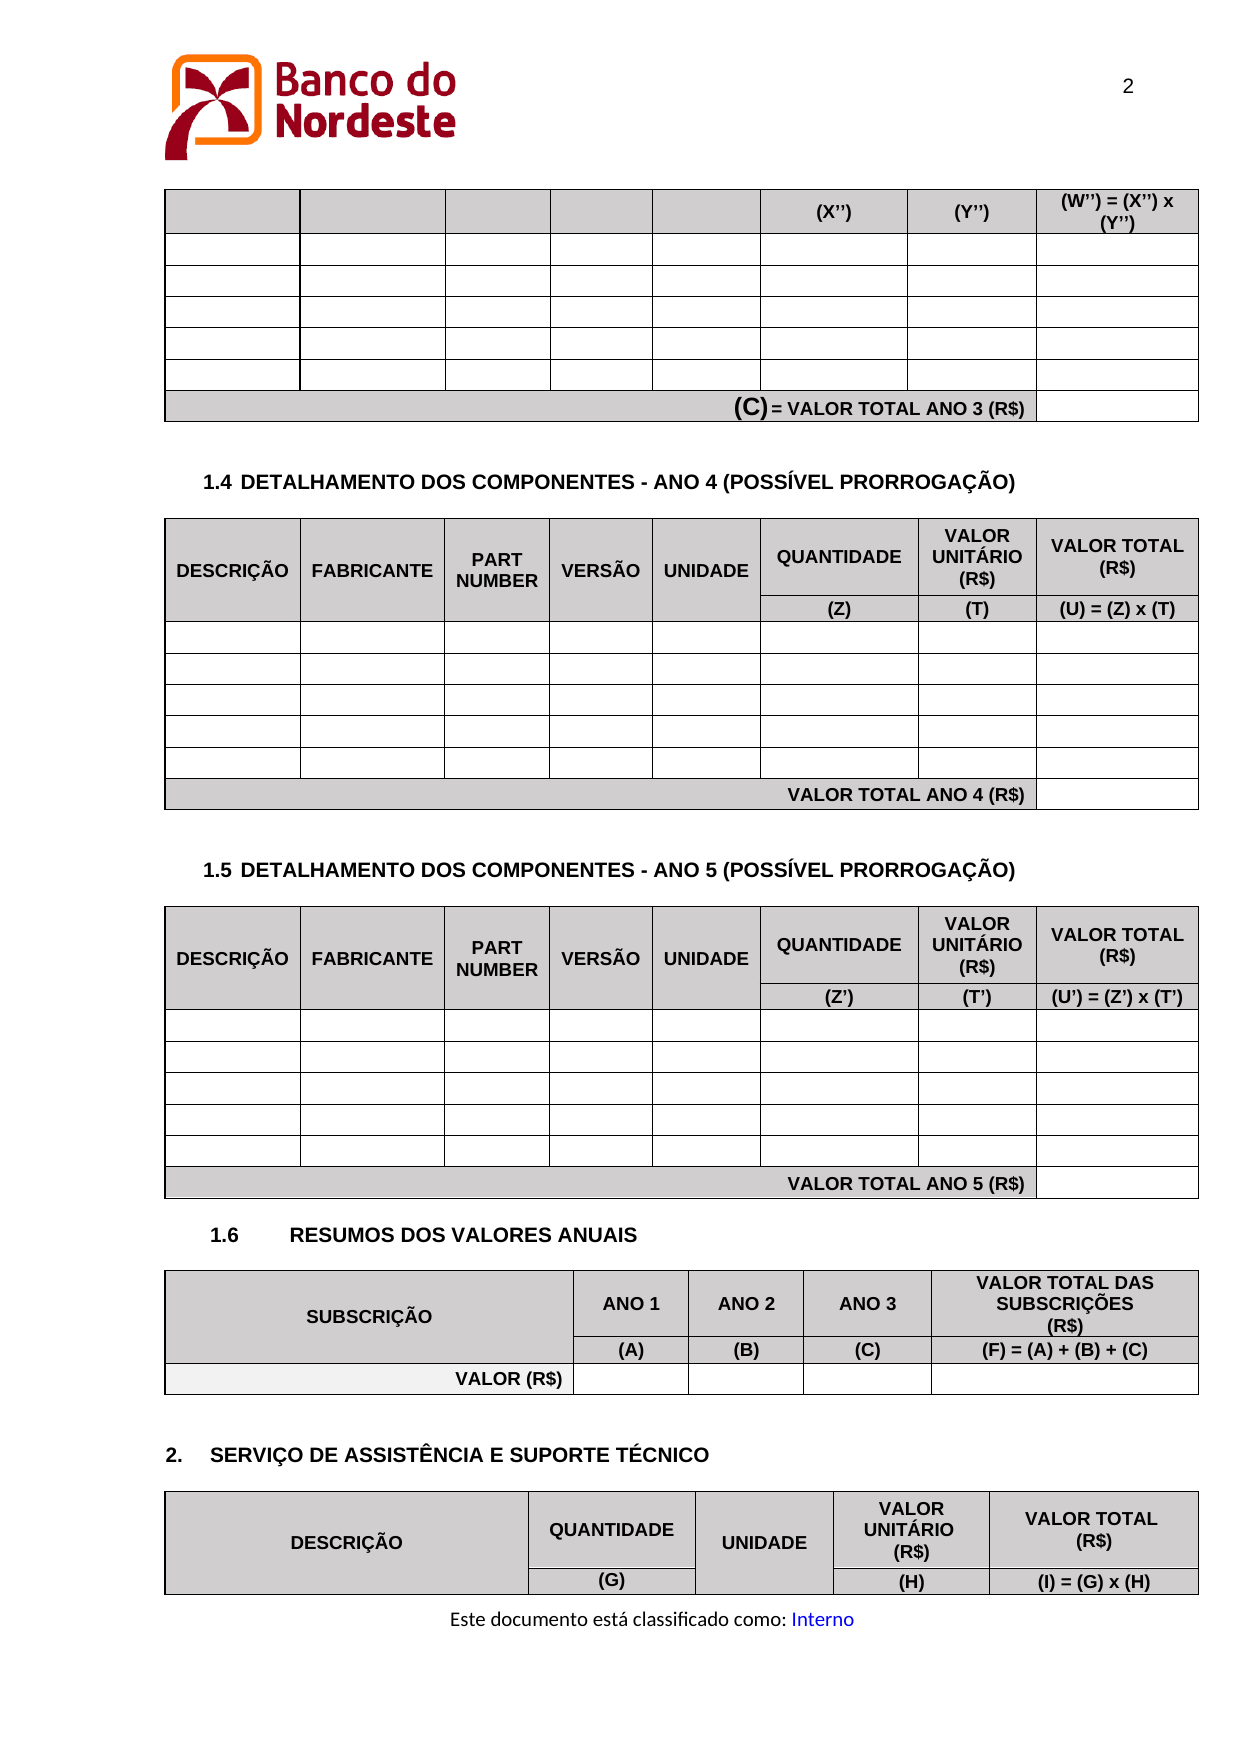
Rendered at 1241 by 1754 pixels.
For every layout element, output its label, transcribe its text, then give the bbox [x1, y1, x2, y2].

table_cell [445, 1042, 549, 1072]
table_cell [550, 1042, 652, 1072]
table_cell [761, 716, 918, 747]
table_cell [919, 1010, 1036, 1041]
table_cell [761, 622, 918, 653]
table_header SUBSCRIÇÃO [166, 1271, 573, 1363]
table_cell [445, 1136, 549, 1166]
list RESUMOS DOS VALORES ANUAIS [210, 1222, 1134, 1246]
table_cell [446, 297, 550, 327]
table_cell [550, 1010, 652, 1041]
table_cell [761, 234, 907, 264]
table_cell [1037, 234, 1198, 264]
table_cell [919, 716, 1036, 747]
table_header UNIDADE [653, 907, 760, 1009]
table_cell [574, 1364, 688, 1394]
table_cell [550, 1105, 652, 1135]
table_cell (W’’) = (X’’) x (Y’’) [1037, 190, 1198, 233]
table_cell [301, 266, 445, 296]
table_cell [166, 1010, 300, 1041]
table_cell [166, 328, 299, 358]
table_cell [166, 622, 300, 653]
list SERVIÇO DE ASSISTÊNCIA E SUPORTE TÉCNICO [165, 1443, 1134, 1467]
table_header UNIDADE [696, 1492, 833, 1594]
table_cell [550, 654, 652, 684]
table_cell [908, 297, 1036, 327]
table_cell [761, 1073, 918, 1103]
table_cell [1037, 716, 1198, 747]
table_cell [551, 297, 652, 327]
table_header ANO 3 [804, 1271, 931, 1336]
table_cell [166, 716, 300, 747]
table_cell [301, 748, 444, 778]
table_cell [919, 685, 1036, 715]
table_cell [166, 297, 299, 327]
table_cell [301, 297, 445, 327]
table_cell [653, 266, 760, 296]
table_header [166, 190, 299, 233]
table_header ANO 2 [689, 1271, 803, 1336]
table_cell [1037, 1010, 1198, 1041]
table_cell [653, 297, 760, 327]
table_header PART NUMBER [445, 907, 549, 1009]
list DETALHAMENTO DOS COMPONENTES - ANO 4 (POSSÍVEL PRORROGAÇÃO) [203, 470, 1134, 494]
table_cell (T’) [919, 984, 1036, 1009]
table_cell [445, 622, 549, 653]
table_cell [301, 360, 445, 390]
table_cell [550, 716, 652, 747]
table_cell [1037, 685, 1198, 715]
table_cell [550, 622, 652, 653]
table_cell [653, 1136, 760, 1166]
table_cell (Z’) [761, 984, 918, 1009]
table_cell (G) [529, 1569, 695, 1594]
table_header [446, 190, 550, 233]
list DETALHAMENTO DOS COMPONENTES - ANO 5 (POSSÍVEL PRORROGAÇÃO) [203, 858, 1134, 882]
table_cell [653, 716, 760, 747]
table_cell [653, 1042, 760, 1072]
table_header [551, 190, 652, 233]
table_cell (U’) = (Z’) x (T’) [1037, 984, 1198, 1009]
table_cell (A) [574, 1337, 688, 1363]
table_cell [653, 748, 760, 778]
table_cell [301, 1073, 444, 1103]
table_cell [761, 685, 918, 715]
table_cell [445, 1105, 549, 1135]
table_cell [919, 1136, 1036, 1166]
table_cell [761, 328, 907, 358]
table_cell [761, 1042, 918, 1072]
table_cell [1037, 779, 1198, 809]
table_cell [761, 748, 918, 778]
table_cell [919, 748, 1036, 778]
table_cell [1037, 1073, 1198, 1103]
table_cell [445, 654, 549, 684]
table_cell [550, 1073, 652, 1103]
table_cell [1037, 266, 1198, 296]
table_cell [761, 360, 907, 390]
table_cell [301, 1042, 444, 1072]
table_cell [301, 622, 444, 653]
table_cell [550, 748, 652, 778]
table_cell [446, 360, 550, 390]
table_header VALOR TOTAL (R$) [1037, 907, 1198, 983]
table_cell [761, 266, 907, 296]
table_header VALOR TOTAL (R$) [1037, 519, 1198, 595]
table_cell [446, 328, 550, 358]
table_cell [551, 328, 652, 358]
table_cell [166, 360, 299, 390]
table_cell [166, 266, 299, 296]
table_header DESCRIÇÃO [166, 907, 300, 1009]
table_header VERSÃO [550, 519, 652, 621]
table_cell [1037, 297, 1198, 327]
table_cell [653, 1073, 760, 1103]
table_cell [1037, 328, 1198, 358]
table_header VALOR TOTAL (R$) [990, 1492, 1198, 1567]
table_cell [301, 654, 444, 684]
table_cell VALOR TOTAL ANO 4 (R$) [166, 779, 1036, 809]
table_cell [550, 1136, 652, 1166]
table_cell VALOR TOTAL ANO 5 (R$) [166, 1167, 1036, 1197]
table_cell [908, 360, 1036, 390]
table_cell [445, 1073, 549, 1103]
table_header [301, 190, 445, 233]
table_cell [908, 266, 1036, 296]
table_cell [908, 328, 1036, 358]
table_cell (C) [804, 1337, 931, 1363]
table_cell [761, 1105, 918, 1135]
table_header VALOR UNITÁRIO (R$) [834, 1492, 989, 1567]
table_cell [445, 1010, 549, 1041]
table_cell [166, 234, 299, 264]
table_header DESCRIÇÃO [166, 1492, 528, 1594]
table_cell [653, 1010, 760, 1041]
table_cell [919, 654, 1036, 684]
table_cell [1037, 1105, 1198, 1135]
table_cell [1037, 360, 1198, 390]
table_cell [653, 654, 760, 684]
table_header VALOR UNITÁRIO (R$) [919, 519, 1036, 595]
table_cell [166, 1105, 300, 1135]
table_header FABRICANTE [301, 907, 444, 1009]
table_cell (Y’’) [908, 190, 1036, 233]
table_header UNIDADE [653, 519, 760, 621]
table_cell [446, 266, 550, 296]
table_header ANO 1 [574, 1271, 688, 1336]
table_cell [301, 685, 444, 715]
table_cell (Z) [761, 596, 918, 621]
table_cell [445, 685, 549, 715]
table_cell [761, 654, 918, 684]
table_cell [653, 234, 760, 264]
table_cell (H) [834, 1569, 989, 1594]
table_cell [551, 360, 652, 390]
table_header VALOR TOTAL DAS SUBSCRIÇÕES (R$) [932, 1271, 1198, 1336]
table_header [653, 190, 760, 233]
table_cell [919, 1105, 1036, 1135]
table_cell [689, 1364, 803, 1394]
table_cell (X’’) [761, 190, 907, 233]
table_cell [551, 234, 652, 264]
table_cell [1037, 1042, 1198, 1072]
table_cell [551, 266, 652, 296]
table_cell (I) = (G) x (H) [990, 1569, 1198, 1594]
table_cell [653, 328, 760, 358]
table_cell [301, 1136, 444, 1166]
table_cell [761, 1010, 918, 1041]
table_cell [919, 1073, 1036, 1103]
table_cell [1037, 748, 1198, 778]
table_header PART NUMBER [445, 519, 549, 621]
table_header QUANTIDADE [761, 907, 918, 983]
table_cell [804, 1364, 931, 1394]
table_header DESCRIÇÃO [166, 519, 300, 621]
table_cell [1037, 1136, 1198, 1166]
table_cell VALOR (R$) [166, 1364, 573, 1394]
table_cell [166, 685, 300, 715]
table_cell [919, 622, 1036, 653]
table_cell [301, 328, 445, 358]
table_cell [166, 654, 300, 684]
table_cell [761, 297, 907, 327]
table_cell [166, 1073, 300, 1103]
table_header VALOR UNITÁRIO (R$) [919, 907, 1036, 983]
table_cell = VALOR TOTAL ANO 3 (R$) [166, 391, 1036, 421]
table_cell [1037, 1167, 1198, 1197]
table_cell [445, 748, 549, 778]
table_cell [166, 1136, 300, 1166]
table_cell [301, 716, 444, 747]
table_cell [301, 1105, 444, 1135]
table_cell [932, 1364, 1198, 1394]
table_cell [301, 234, 445, 264]
table_cell [653, 360, 760, 390]
table_header QUANTIDADE [529, 1492, 695, 1567]
table_cell (B) [689, 1337, 803, 1363]
table_cell (U) = (Z) x (T) [1037, 596, 1198, 621]
table_cell [445, 716, 549, 747]
table_cell [550, 685, 652, 715]
table_cell [166, 1042, 300, 1072]
table_cell [653, 685, 760, 715]
table_cell [1037, 391, 1198, 421]
table_cell [761, 1136, 918, 1166]
table_cell (F) = (A) + (B) + (C) [932, 1337, 1198, 1363]
table_cell [166, 748, 300, 778]
table_header QUANTIDADE [761, 519, 918, 595]
table_header FABRICANTE [301, 519, 444, 621]
table_cell [1037, 654, 1198, 684]
table_cell [919, 1042, 1036, 1072]
table_cell [446, 234, 550, 264]
table_cell [653, 622, 760, 653]
table_cell [653, 1105, 760, 1135]
table_cell [1037, 622, 1198, 653]
table_header VERSÃO [550, 907, 652, 1009]
table_cell [301, 1010, 444, 1041]
table_cell [908, 234, 1036, 264]
table_cell (T) [919, 596, 1036, 621]
